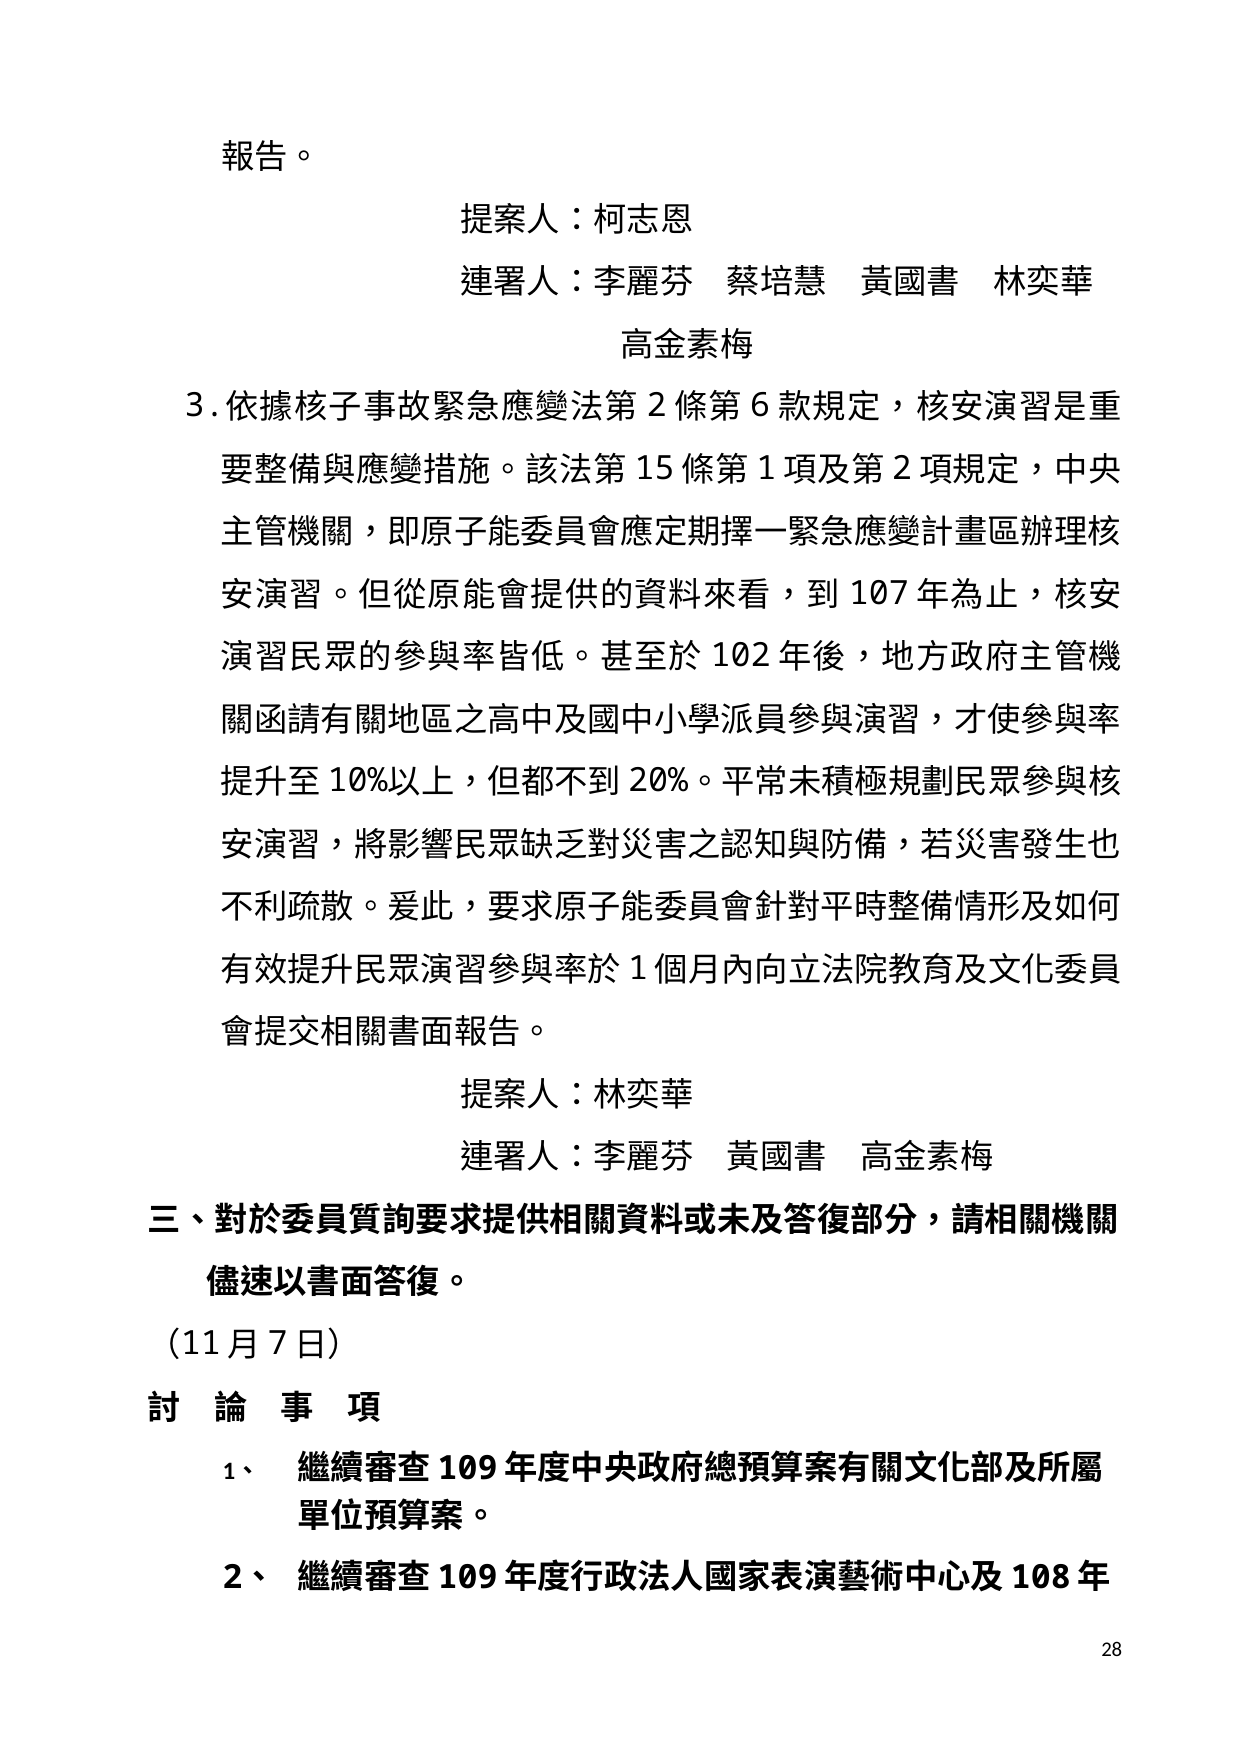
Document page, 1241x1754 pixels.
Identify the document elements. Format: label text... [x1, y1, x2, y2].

text 提案人：柯志恩 [460, 175, 1122, 237]
text 討 論 事 項 [147, 1381, 1122, 1429]
text 連署人：李麗芬 蔡培慧 黃國書 林奕華 [460, 237, 1122, 300]
list 繼續審查109年度行政法人國家表演藝術中心及108年 [222, 1550, 1122, 1598]
text 連署人：李麗芬 黃國書 高金素梅 [460, 1112, 1122, 1175]
list 繼續審查109年度中央政府總預算案有關文化部及所屬單位預算案。 [222, 1441, 1122, 1537]
text 高金素梅 [460, 300, 1122, 362]
text 三、對於委員質詢要求提供相關資料或未及答復部分，請相關機關儘速以書面答復。 [147, 1175, 1122, 1300]
text 提案人：林奕華 [460, 1050, 1122, 1112]
text 報告。 [184, 112, 1122, 175]
text 3.依據核子事故緊急應變法第2條第6款規定，核安演習是重要整備與應變措施。該法第15條第1項及第2項規定，中央主管機關，即原子能委員會應定期擇一緊急應變計畫區辦理核安演習。但從原能會提供的資料來看，到107年為止，核安演習民眾的參與率皆低。甚至於102年後，地方政府主管機關函請有關地區之高中及國中小學派員參與演習，才使參與率提升至10%以上，但都不到20%。平常未積極規劃民眾參與核安演習，將影響民眾缺乏對災害之認知與防備，若災害發生也不利疏散。爰此，要求原子能委員會針對平時整備情形及如何有效提升民眾演習參與率於1個月內向立法院教育及文化委員會提交相關書面報告。 [184, 362, 1122, 1050]
text （11月7日） [147, 1300, 1122, 1362]
